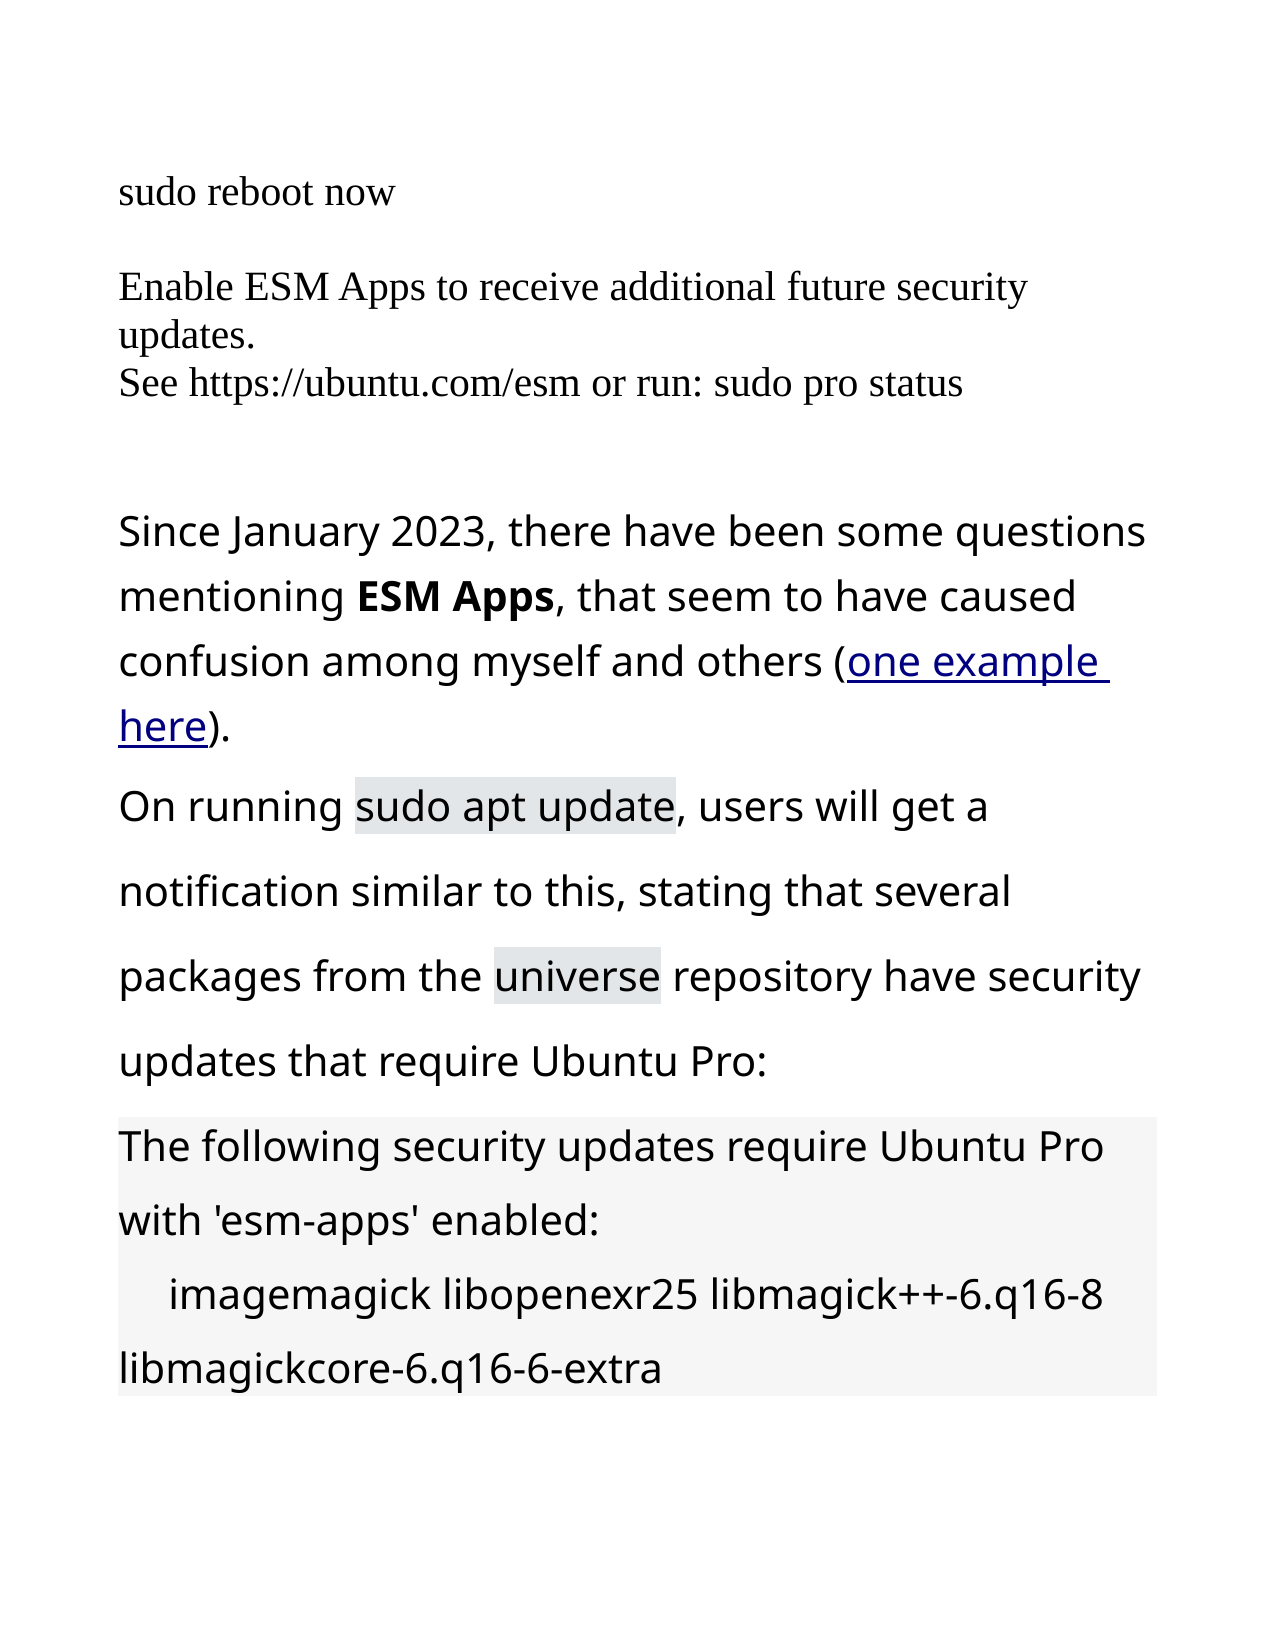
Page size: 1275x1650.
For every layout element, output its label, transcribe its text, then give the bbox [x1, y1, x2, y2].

text sudo reboot now [118, 166, 1157, 214]
text Since January 2023, there have been some questions mentioning ESM Apps, that seem to have caused confusion among myself and others (one example here). [118, 501, 1157, 754]
text The following security updates require Ubuntu Pro with 'esm-apps' enabled: [118, 1117, 1157, 1248]
text On running sudo apt update, users will get a notification similar to this, stating that several packages from the universe repository have security updates that require Ubuntu Pro: [118, 777, 1157, 1089]
text imagemagick libopenexr25 libmagick++-6.q16-8 libmagickcore-6.q16-6-extra [118, 1265, 1157, 1396]
text See https://ubuntu.com/esm or run: sudo pro status [118, 358, 1157, 406]
text Enable ESM Apps to receive additional future security updates. [118, 262, 1157, 358]
